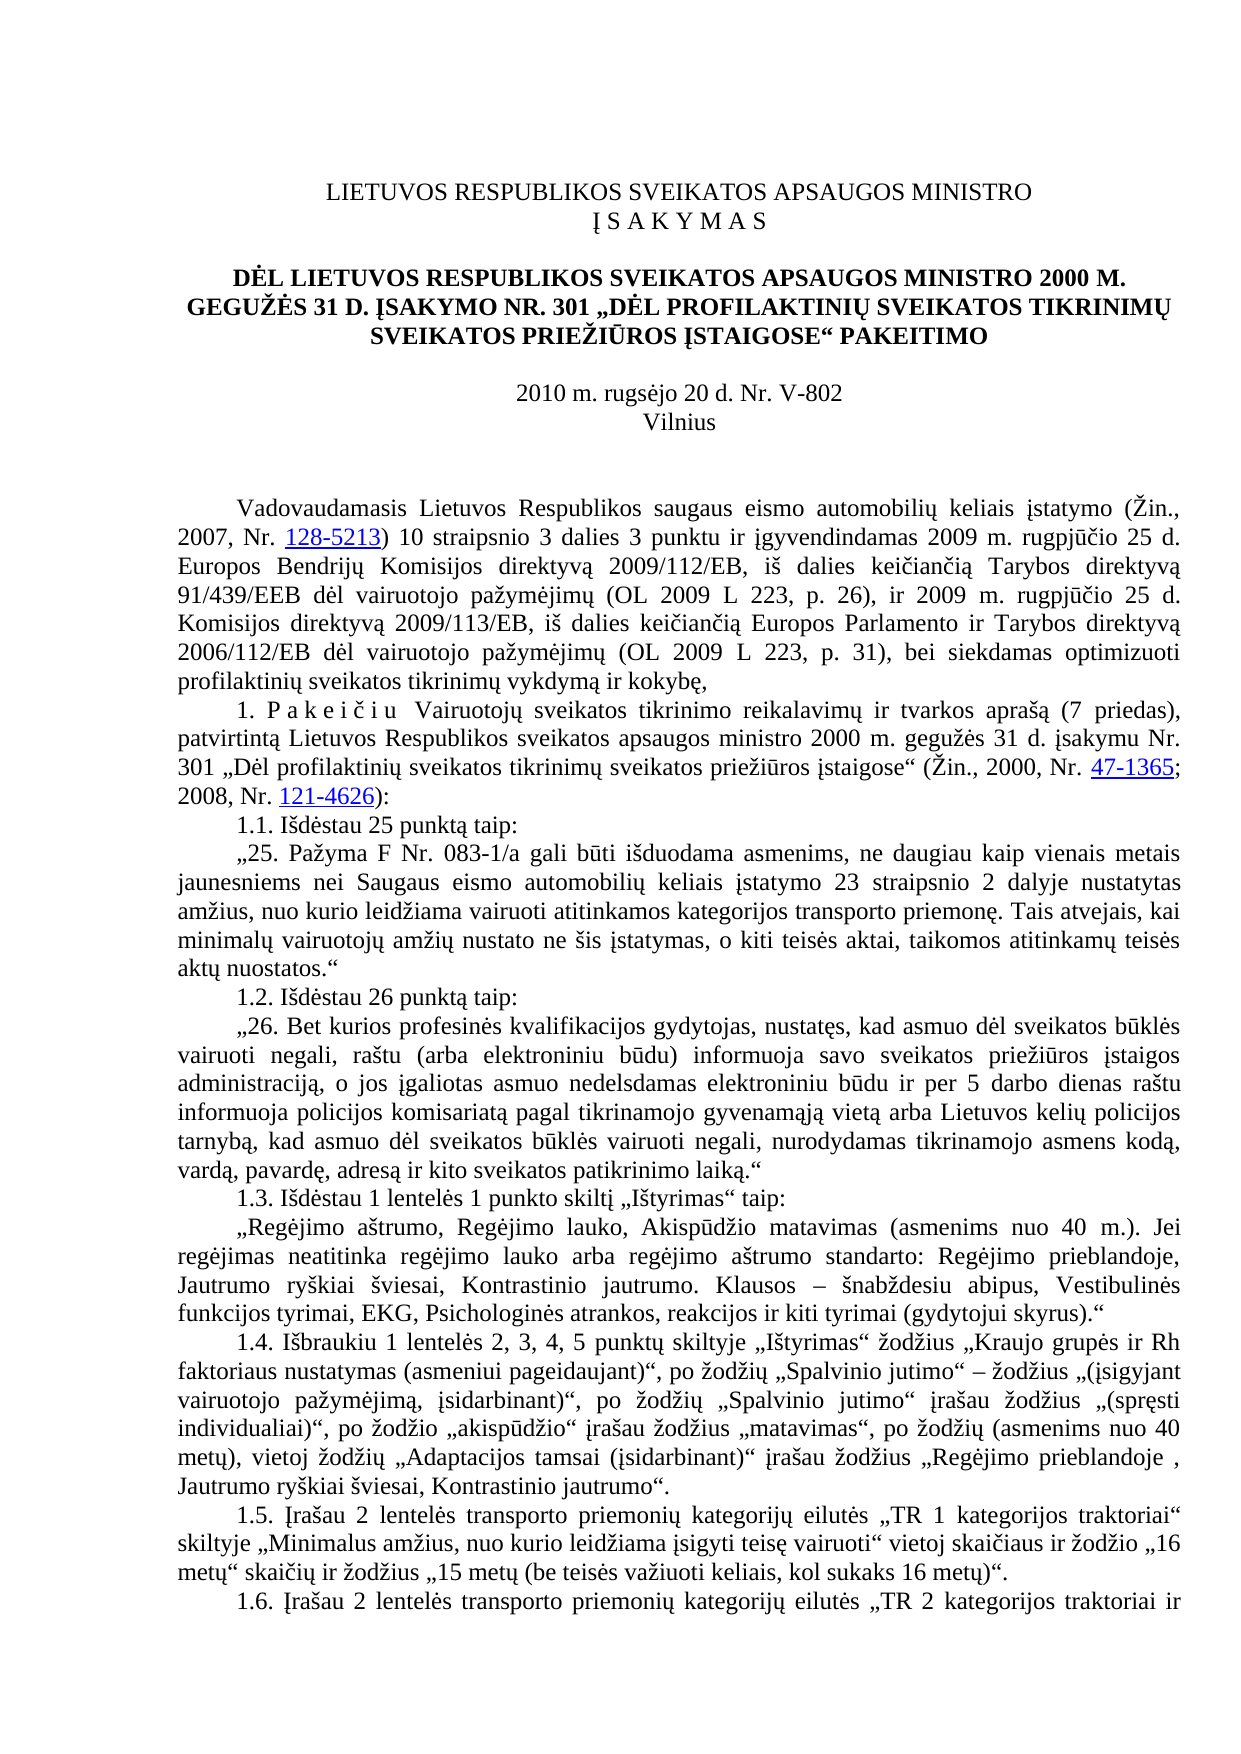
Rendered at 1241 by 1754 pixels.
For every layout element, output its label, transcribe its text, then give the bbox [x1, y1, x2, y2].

text LIETUVOS RESPUBLIKOS SVEIKATOS APSAUGOS MINISTRO [177, 177, 1181, 206]
text Vadovaudamasis Lietuvos Respublikos saugaus eismo automobilių keliais įstatymo (Žin., 2007, Nr. 128-5213) 10 straipsnio 3 dalies 3 punktu ir įgyvendindamas 2009 m. rugpjūčio 25 d. Europos Bendrijų Komisijos direktyvą 2009/112/EB, iš dalies keičiančią Tarybos direktyvą 91/439/EEB dėl vairuotojo pažymėjimų (OL 2009 L 223, p. 26), ir 2009 m. rugpjūčio 25 d. Komisijos direktyvą 2009/113/EB, iš dalies keičiančią Europos Parlamento ir Tarybos direktyvą 2006/112/EB dėl vairuotojo pažymėjimų (OL 2009 L 223, p. 31), bei siekdamas optimizuoti profilaktinių sveikatos tikrinimų vykdymą ir kokybę, [177, 493, 1181, 695]
text „Regėjimo aštrumo, Regėjimo lauko, Akispūdžio matavimas (asmenims nuo 40 m.). Jei regėjimas neatitinka regėjimo lauko arba regėjimo aštrumo standarto: Regėjimo prieblandoje, Jautrumo ryškiai šviesai, Kontrastinio jautrumo. Klausos – šnabždesiu abipus, Vestibulinės funkcijos tyrimai, EKG, Psichologinės atrankos, reakcijos ir kiti tyrimai (gydytojui skyrus).“ [177, 1212, 1181, 1327]
text ĮSAKYMAS [177, 206, 1181, 235]
text 1.5. Įrašau 2 lentelės transporto priemonių kategorijų eilutės „TR 1 kategorijos traktoriai“ skiltyje „Minimalus amžius, nuo kurio leidžiama įsigyti teisę vairuoti“ vietoj skaičiaus ir žodžio „16 metų“ skaičių ir žodžius „15 metų (be teisės važiuoti keliais, kol sukaks 16 metų)“. [177, 1500, 1181, 1586]
text 1. Pakeičiu Vairuotojų sveikatos tikrinimo reikalavimų ir tvarkos aprašą (7 priedas), patvirtintą Lietuvos Respublikos sveikatos apsaugos ministro 2000 m. gegužės 31 d. įsakymu Nr. 301 „Dėl profilaktinių sveikatos tikrinimų sveikatos priežiūros įstaigose“ (Žin., 2000, Nr. 47-1365; 2008, Nr. 121-4626): [177, 695, 1181, 810]
text 1.1. Išdėstau 25 punktą taip: [177, 810, 1181, 838]
text 1.6. Įrašau 2 lentelės transporto priemonių kategorijų eilutės „TR 2 kategorijos traktoriai ir [177, 1586, 1181, 1615]
text 2010 m. rugsėjo 20 d. Nr. V-802 [177, 378, 1181, 407]
text DĖL LIETUVOS RESPUBLIKOS SVEIKATOS APSAUGOS MINISTRO 2000 m. gegužės 31 d. ĮSAKYMO Nr. 301 „DĖL PROFILAKTINIŲ SVEIKATOS TIKRINIMŲ SVEIKATOS PRIEŽIŪROS ĮSTAIGOSE“ pakeitimo [177, 263, 1181, 350]
text 1.3. Išdėstau 1 lentelės 1 punkto skiltį „Ištyrimas“ taip: [177, 1183, 1181, 1212]
text Vilnius [177, 407, 1181, 436]
text 1.2. Išdėstau 26 punktą taip: [177, 982, 1181, 1011]
text „25. Pažyma F Nr. 083-1/a gali būti išduodama asmenims, ne daugiau kaip vienais metais jaunesniems nei Saugaus eismo automobilių keliais įstatymo 23 straipsnio 2 dalyje nustatytas amžius, nuo kurio leidžiama vairuoti atitinkamos kategorijos transporto priemonę. Tais atvejais, kai minimalų vairuotojų amžių nustato ne šis įstatymas, o kiti teisės aktai, taikomos atitinkamų teisės aktų nuostatos.“ [177, 838, 1181, 982]
text „26. Bet kurios profesinės kvalifikacijos gydytojas, nustatęs, kad asmuo dėl sveikatos būklės vairuoti negali, raštu (arba elektroniniu būdu) informuoja savo sveikatos priežiūros įstaigos administraciją, o jos įgaliotas asmuo nedelsdamas elektroniniu būdu ir per 5 darbo dienas raštu informuoja policijos komisariatą pagal tikrinamojo gyvenamąją vietą arba Lietuvos kelių policijos tarnybą, kad asmuo dėl sveikatos būklės vairuoti negali, nurodydamas tikrinamojo asmens kodą, vardą, pavardę, adresą ir kito sveikatos patikrinimo laiką.“ [177, 1011, 1181, 1183]
text 1.4. Išbraukiu 1 lentelės 2, 3, 4, 5 punktų skiltyje „Ištyrimas“ žodžius „Kraujo grupės ir Rh faktoriaus nustatymas (asmeniui pageidaujant)“, po žodžių „Spalvinio jutimo“ – žodžius „(įsigyjant vairuotojo pažymėjimą, įsidarbinant)“, po žodžių „Spalvinio jutimo“ įrašau žodžius „(spręsti individualiai)“, po žodžio „akispūdžio“ įrašau žodžius „matavimas“, po žodžių (asmenims nuo 40 metų), vietoj žodžių „Adaptacijos tamsai (įsidarbinant)“ įrašau žodžius „Regėjimo prieblandoje , Jautrumo ryškiai šviesai, Kontrastinio jautrumo“. [177, 1327, 1181, 1500]
